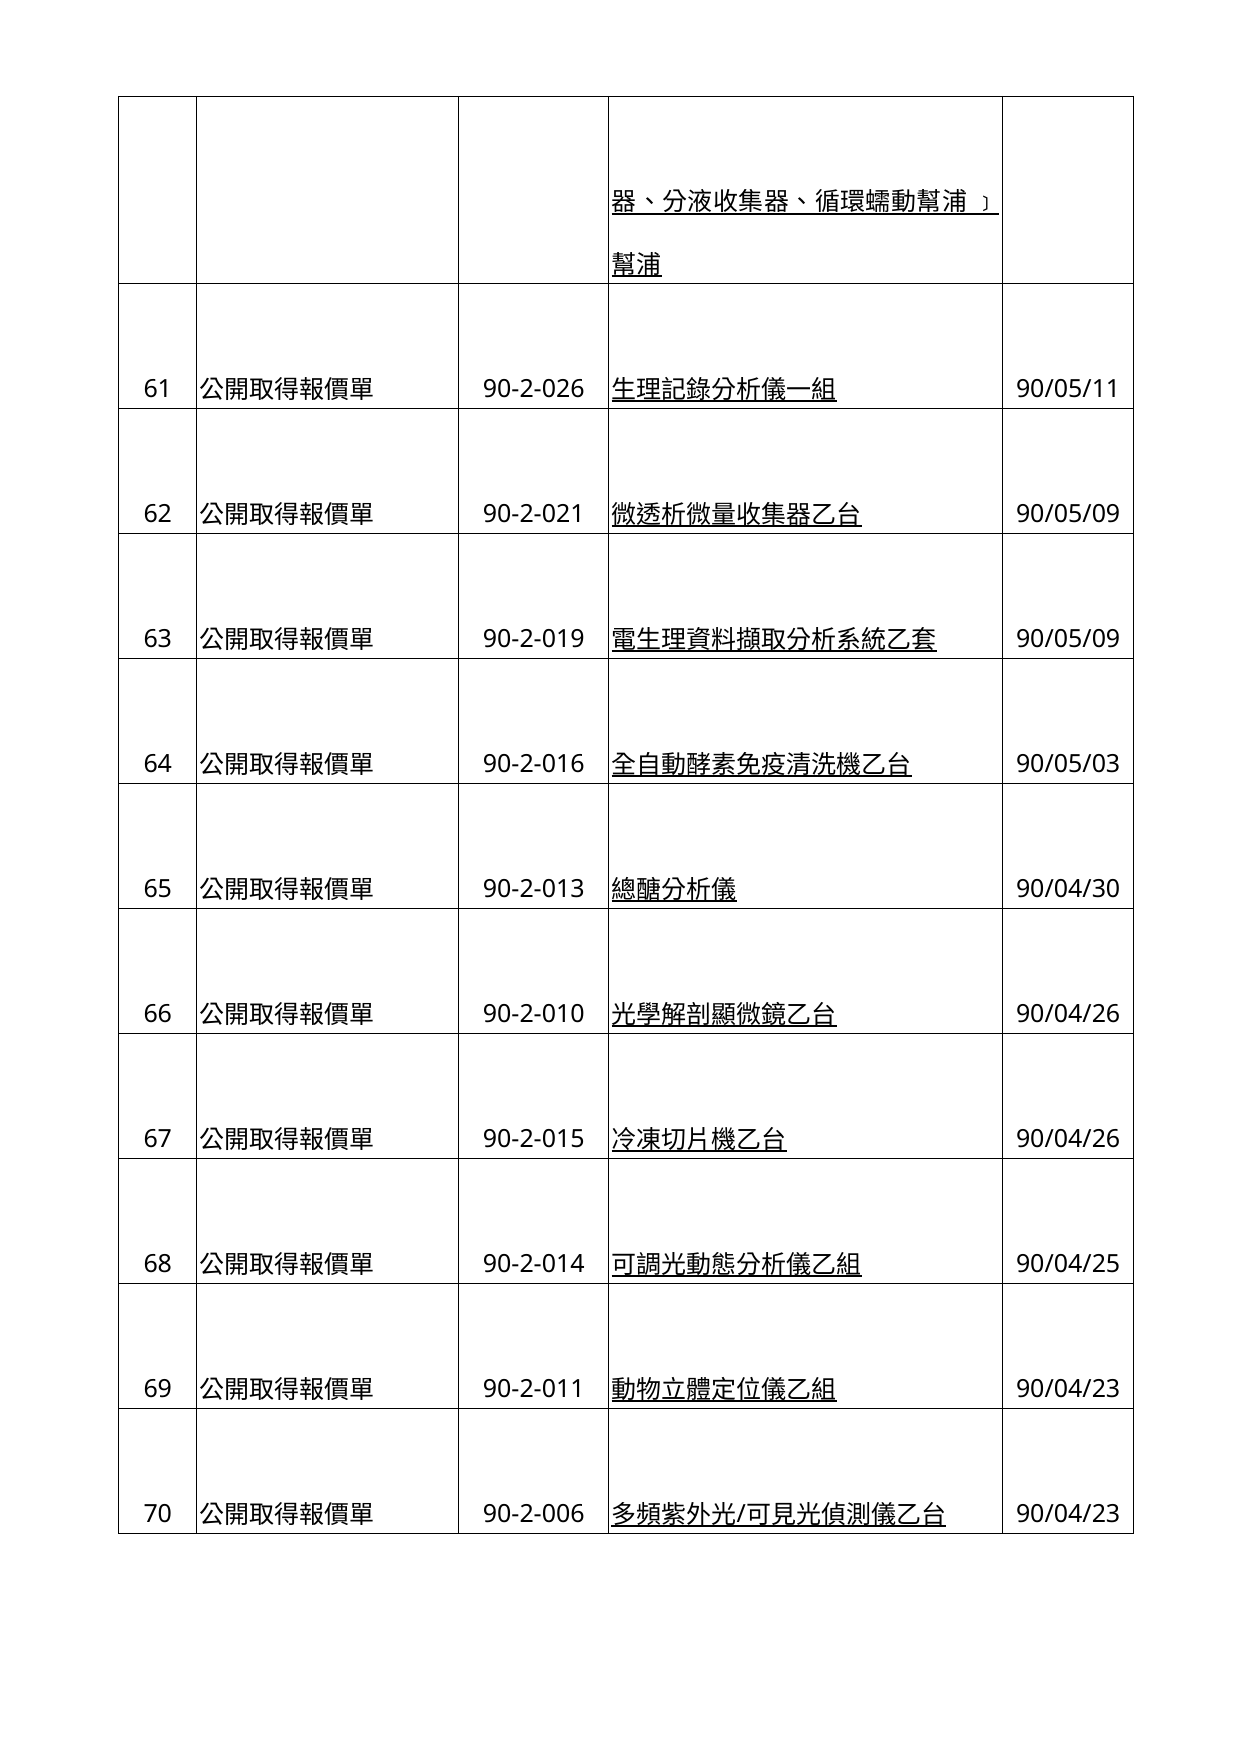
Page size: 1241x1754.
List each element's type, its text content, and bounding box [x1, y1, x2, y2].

table_cell 90-2-006 [459, 1409, 608, 1533]
table_cell 63 [119, 534, 196, 658]
table_cell 90-2-013 [459, 784, 608, 908]
table_cell 90-2-016 [459, 659, 608, 783]
table_cell 90-2-019 [459, 534, 608, 658]
table_cell 90/04/23 [1003, 1284, 1133, 1408]
table_cell 61 [119, 284, 196, 408]
table_cell 90/05/09 [1003, 534, 1133, 658]
table_cell 90-2-011 [459, 1284, 608, 1408]
table_cell 總醣分析儀 [609, 784, 1002, 908]
table_cell 90/04/25 [1003, 1159, 1133, 1283]
table_cell [459, 97, 608, 283]
table_cell 90/05/09 [1003, 409, 1133, 533]
table_cell 90/04/30 [1003, 784, 1133, 908]
table_cell 90-2-021 [459, 409, 608, 533]
table_cell 66 [119, 909, 196, 1033]
table_cell 冷凍切片機乙台 [609, 1034, 1002, 1158]
table_cell 公開取得報價單 [197, 784, 458, 908]
table_cell 公開取得報價單 [197, 534, 458, 658]
table_cell 公開取得報價單 [197, 909, 458, 1033]
table_cell 公開取得報價單 [197, 409, 458, 533]
table_cell 器、分液收集器、循環蠕動幫浦 ﹞ 幫浦 [609, 97, 1002, 283]
table_cell 69 [119, 1284, 196, 1408]
table_cell 70 [119, 1409, 196, 1533]
table_cell 動物立體定位儀乙組 [609, 1284, 1002, 1408]
table_cell 電生理資料擷取分析系統乙套 [609, 534, 1002, 658]
table_cell 90/04/23 [1003, 1409, 1133, 1533]
table_cell 公開取得報價單 [197, 1159, 458, 1283]
table_cell 90-2-014 [459, 1159, 608, 1283]
table_cell 公開取得報價單 [197, 284, 458, 408]
table_cell 90/04/26 [1003, 909, 1133, 1033]
table_cell 全自動酵素免疫清洗機乙台 [609, 659, 1002, 783]
table_cell 90/05/03 [1003, 659, 1133, 783]
table_cell 90/05/11 [1003, 284, 1133, 408]
table_cell 64 [119, 659, 196, 783]
table_cell 90-2-015 [459, 1034, 608, 1158]
table_cell 公開取得報價單 [197, 1284, 458, 1408]
table_cell [197, 97, 458, 283]
table_cell [119, 97, 196, 283]
table_cell 光學解剖顯微鏡乙台 [609, 909, 1002, 1033]
table_cell 90/04/26 [1003, 1034, 1133, 1158]
table_cell 微透析微量收集器乙台 [609, 409, 1002, 533]
table_cell 68 [119, 1159, 196, 1283]
table_cell 90-2-010 [459, 909, 608, 1033]
table_cell 公開取得報價單 [197, 1034, 458, 1158]
table_cell 62 [119, 409, 196, 533]
table_cell 67 [119, 1034, 196, 1158]
table_cell 生理記錄分析儀一組 [609, 284, 1002, 408]
table_cell 可調光動態分析儀乙組 [609, 1159, 1002, 1283]
table_cell 公開取得報價單 [197, 1409, 458, 1533]
table_cell 多頻紫外光/可見光偵測儀乙台 [609, 1409, 1002, 1533]
table_cell 公開取得報價單 [197, 659, 458, 783]
table_cell [1003, 97, 1133, 283]
table_cell 90-2-026 [459, 284, 608, 408]
table_cell 65 [119, 784, 196, 908]
